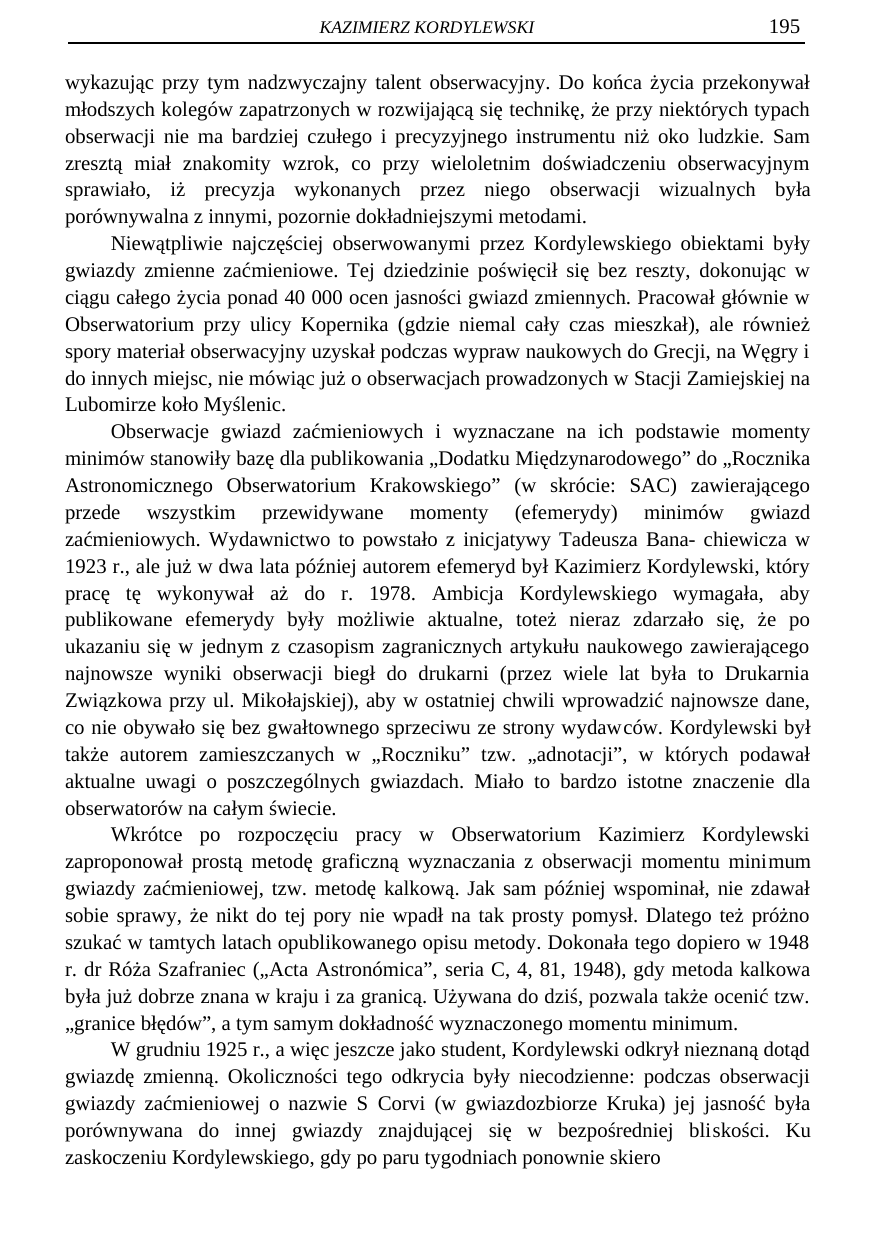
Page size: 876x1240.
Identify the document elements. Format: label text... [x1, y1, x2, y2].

text 195 [769, 14, 806, 38]
text Niewątpliwie najczęściej obserwowanymi przez Kordylewskiego obiektami były gwiazdy zmienne zaćmieniowe. Tej dziedzinie poświęcił się bez reszty, dokonując w ciągu całego życia ponad 40 000 ocen jasności gwiazd zmiennych. Pracował głównie w Obserwatorium przy ulicy Kopernika (gdzie niemal cały czas mieszkał), ale również spory materiał obserwacyjny uzyskał podczas wypraw naukowych do Grecji, na Węgry i do innych miejsc, nie mówiąc już o obserwacjach prowadzonych w Stacji Zamiejskiej na Lubomirze koło Myślenic. [65, 231, 811, 416]
text wykazując przy tym nadzwyczajny talent obserwacyjny. Do końca życia przekonywał młodszych kolegów zapatrzonych w rozwijającą się technikę, że przy niektórych typach obserwacji nie ma bardziej czułego i precyzyjnego instrumentu niż oko ludzkie. Sam zresztą miał znakomity wzrok, co przy wieloletnim doświadczeniu obserwacyjnym sprawiało, iż precyzja wykonanych przez niego obserwacji wizual­nych była porównywalna z innymi, pozornie dokładniejszymi metodami. [65, 70, 811, 228]
text Obserwacje gwiazd zaćmieniowych i wyznaczane na ich podstawie momenty minimów stanowiły bazę dla publikowania „Dodatku Międzynarodowego” do „Rocznika Astronomicznego Obserwatorium Krakowskiego” (w skrócie: SAC) zawierającego przede wszystkim przewidywane momenty (efemerydy) minimów gwiazd zaćmieniowych. Wydawnictwo to powstało z inicjatywy Tadeusza Bana- chiewicza w 1923 r., ale już w dwa lata później autorem efemeryd był Kazimierz Kordylewski, który pracę tę wykonywał aż do r. 1978. Ambicja Kordylewskiego wymagała, aby publikowane efemerydy były możliwie aktualne, toteż nieraz zdarzało się, że po ukazaniu się w jednym z czasopism zagranicznych artykułu naukowego zawierającego najnowsze wyniki obserwacji biegł do drukarni (przez wiele lat była to Drukarnia Związkowa przy ul. Mikołajskiej), aby w ostatniej chwili wprowadzić najnowsze dane, co nie obywało się bez gwałtownego sprzeciwu ze strony wydaw­ców. Kordylewski był także autorem zamieszczanych w „Roczniku” tzw. „adnotacji”, w których podawał aktualne uwagi o poszczególnych gwiazdach. Miało to bardzo istotne znaczenie dla obserwatorów na całym świecie. [65, 419, 811, 819]
text W grudniu 1925 r., a więc jeszcze jako student, Kordylewski odkrył nieznaną dotąd gwiazdę zmienną. Okoliczności tego odkrycia były niecodzienne: podczas obserwacji gwiazdy zaćmieniowej o nazwie S Corvi (w gwiazdozbiorze Kruka) jej jasność była porównywana do innej gwiazdy znajdującej się w bezpośredniej bli­skości. Ku zaskoczeniu Kordylewskiego, gdy po paru tygodniach ponownie skiero­ [65, 1037, 811, 1169]
text Wkrótce po rozpoczęciu pracy w Obserwatorium Kazimierz Kordylewski zaproponował prostą metodę graficzną wyznaczania z obserwacji momentu mini­mum gwiazdy zaćmieniowej, tzw. metodę kalkową. Jak sam później wspominał, nie zdawał sobie sprawy, że nikt do tej pory nie wpadł na tak prosty pomysł. Dlatego też próżno szukać w tamtych latach opublikowanego opisu metody. Dokonała tego dopiero w 1948 r. dr Róża Szafraniec („Acta Astronómica”, seria C, 4, 81, 1948), gdy metoda kalkowa była już dobrze znana w kraju i za granicą. Używana do dziś, pozwala także ocenić tzw. „granice błędów”, a tym samym dokładność wyznaczo­nego momentu minimum. [65, 822, 811, 1034]
text KAZIMIERZ KORDYLEWSKI [319, 16, 554, 37]
